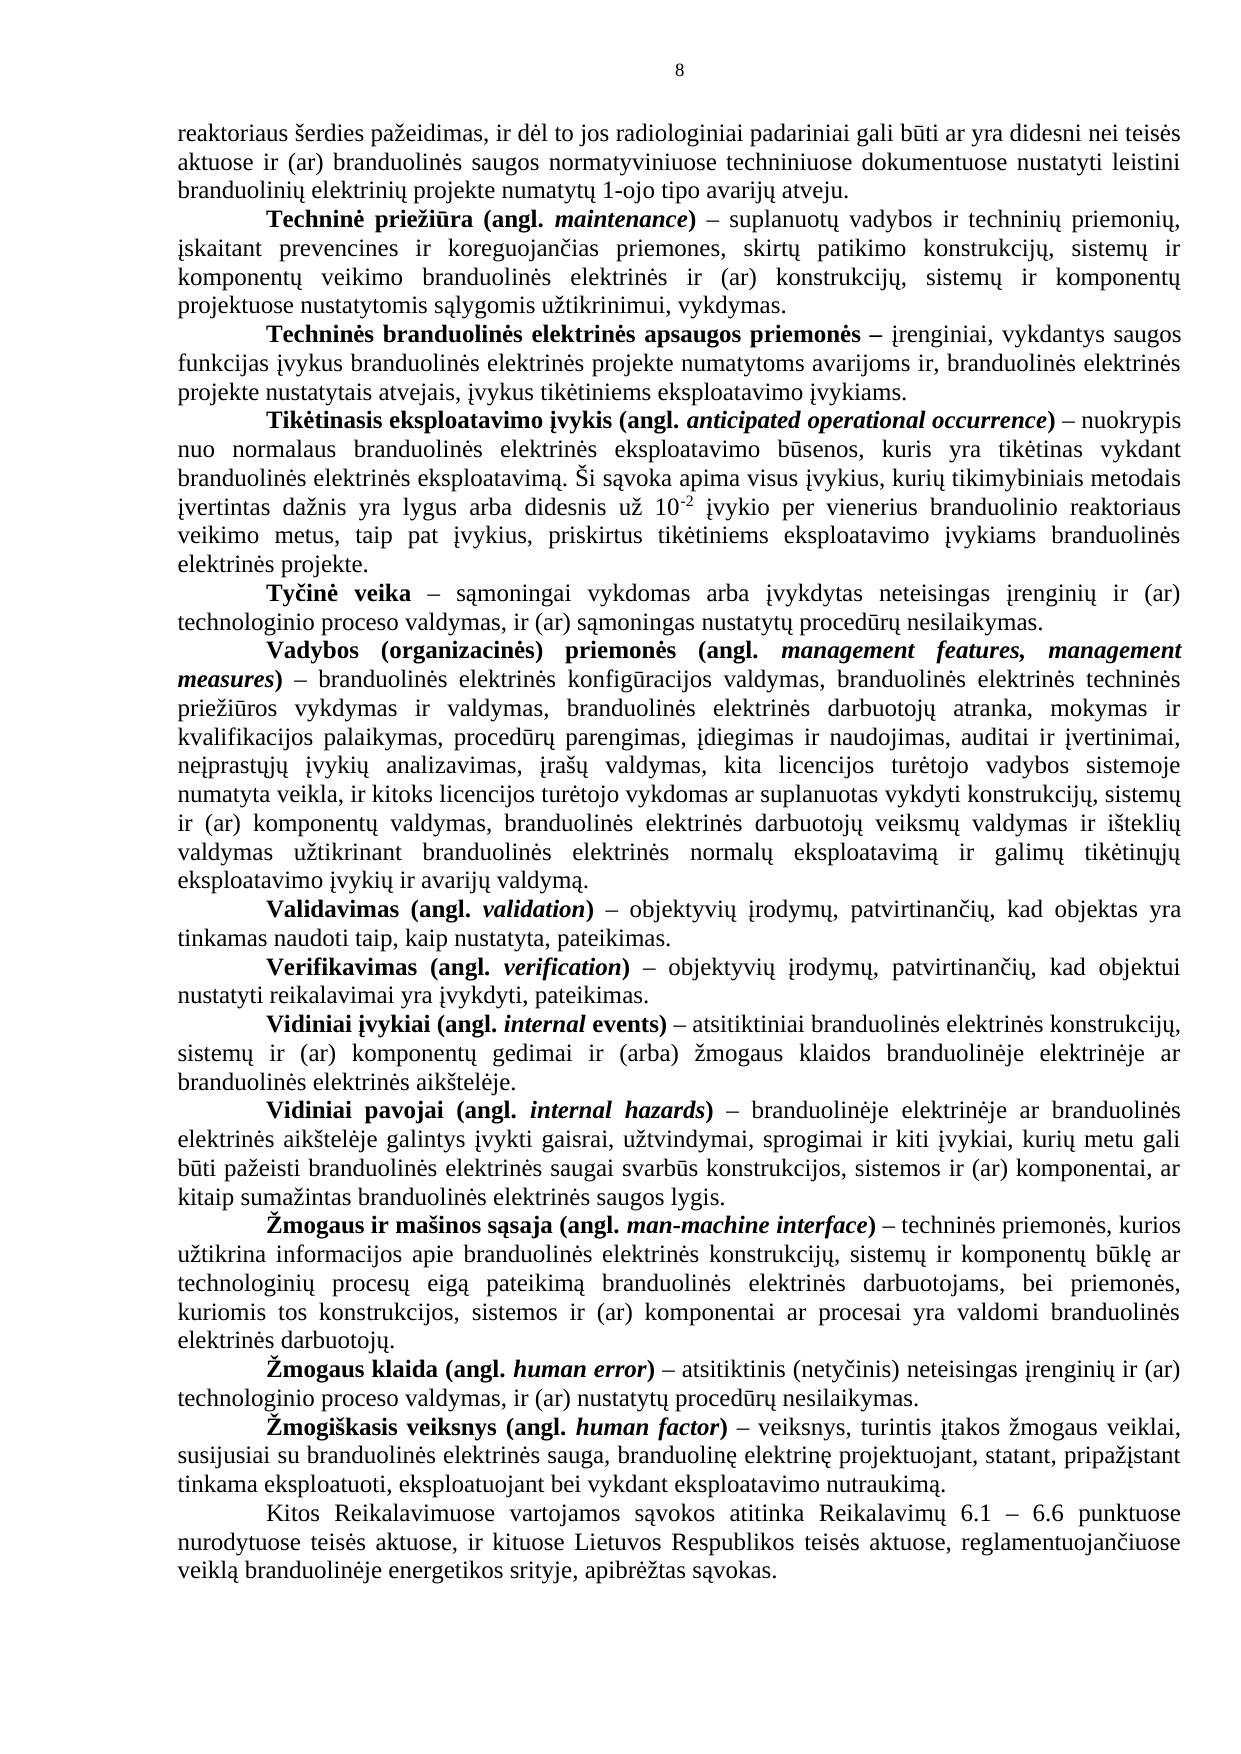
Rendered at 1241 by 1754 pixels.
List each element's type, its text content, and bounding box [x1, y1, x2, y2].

text Techninės branduolinės elektrinės apsaugos priemonės – įrenginiai, vykdantys saugos funkcijas įvykus branduolinės elektrinės projekte numatytoms avarijoms ir, branduolinės elektrinės projekte nustatytais atvejais, įvykus tikėtiniems eksploatavimo įvykiams. [177, 319, 1181, 406]
text Verifikavimas (angl. verification) – objektyvių įrodymų, patvirtinančių, kad objektui nustatyti reikalavimai yra įvykdyti, pateikimas. [177, 952, 1181, 1009]
text Validavimas (angl. validation) – objektyvių įrodymų, patvirtinančių, kad objektas yra tinkamas naudoti taip, kaip nustatyta, pateikimas. [177, 894, 1181, 952]
text Vidiniai pavojai (angl. internal hazards) – branduolinėje elektrinėje ar branduolinės elektrinės aikštelėje galintys įvykti gaisrai, užtvindymai, sprogimai ir kiti įvykiai, kurių metu gali būti pažeisti branduolinės elektrinės saugai svarbūs konstrukcijos, sistemos ir (ar) komponentai, ar kitaip sumažintas branduolinės elektrinės saugos lygis. [177, 1096, 1181, 1211]
text Techninė priežiūra (angl. maintenance) – suplanuotų vadybos ir techninių priemonių, įskaitant prevencines ir koreguojančias priemones, skirtų patikimo konstrukcijų, sistemų ir komponentų veikimo branduolinės elektrinės ir (ar) konstrukcijų, sistemų ir komponentų projektuose nustatytomis sąlygomis užtikrinimui, vykdymas. [177, 204, 1181, 319]
text Vadybos (organizacinės) priemonės (angl. management features, management measures) – branduolinės elektrinės konfigūracijos valdymas, branduolinės elektrinės techninės priežiūros vykdymas ir valdymas, branduolinės elektrinės darbuotojų atranka, mokymas ir kvalifikacijos palaikymas, procedūrų parengimas, įdiegimas ir naudojimas, auditai ir įvertinimai, neįprastųjų įvykių analizavimas, įrašų valdymas, kita licencijos turėtojo vadybos sistemoje numatyta veikla, ir kitoks licencijos turėtojo vykdomas ar suplanuotas vykdyti konstrukcijų, sistemų ir (ar) komponentų valdymas, branduolinės elektrinės darbuotojų veiksmų valdymas ir išteklių valdymas užtikrinant branduolinės elektrinės normalų eksploatavimą ir galimų tikėtinųjų eksploatavimo įvykių ir avarijų valdymą. [177, 636, 1181, 894]
text Žmogaus ir mašinos sąsaja (angl. man-machine interface) – techninės priemonės, kurios užtikrina informacijos apie branduolinės elektrinės konstrukcijų, sistemų ir komponentų būklę ar technologinių procesų eigą pateikimą branduolinės elektrinės darbuotojams, bei priemonės, kuriomis tos konstrukcijos, sistemos ir (ar) komponentai ar procesai yra valdomi branduolinės elektrinės darbuotojų. [177, 1211, 1181, 1354]
text Kitos Reikalavimuose vartojamos sąvokos atitinka Reikalavimų 6.1 – 6.6 punktuose nurodytuose teisės aktuose, ir kituose Lietuvos Respublikos teisės aktuose, reglamentuojančiuose veiklą branduolinėje energetikos srityje, apibrėžtas sąvokas. [177, 1498, 1181, 1584]
text Vidiniai įvykiai (angl. internal events) – atsitiktiniai branduolinės elektrinės konstrukcijų, sistemų ir (ar) komponentų gedimai ir (arba) žmogaus klaidos branduolinėje elektrinėje ar branduolinės elektrinės aikštelėje. [177, 1009, 1181, 1096]
text Tikėtinasis eksploatavimo įvykis (angl. anticipated operational occurrence) – nuokrypis nuo normalaus branduolinės elektrinės eksploatavimo būsenos, kuris yra tikėtinas vykdant branduolinės elektrinės eksploatavimą. Ši sąvoka apima visus įvykius, kurių tikimybiniais metodais įvertintas dažnis yra lygus arba didesnis už 10-2 įvykio per vienerius branduolinio reaktoriaus veikimo metus, taip pat įvykius, priskirtus tikėtiniems eksploatavimo įvykiams branduolinės elektrinės projekte. [177, 406, 1181, 578]
text Žmogaus klaida (angl. human error) – atsitiktinis (netyčinis) neteisingas įrenginių ir (ar) technologinio proceso valdymas, ir (ar) nustatytų procedūrų nesilaikymas. [177, 1354, 1181, 1412]
text reaktoriaus šerdies pažeidimas, ir dėl to jos radiologiniai padariniai gali būti ar yra didesni nei teisės aktuose ir (ar) branduolinės saugos normatyviniuose techniniuose dokumentuose nustatyti leistini branduolinių elektrinių projekte numatytų 1-ojo tipo avarijų atveju. [177, 118, 1181, 204]
text Tyčinė veika – sąmoningai vykdomas arba įvykdytas neteisingas įrenginių ir (ar) technologinio proceso valdymas, ir (ar) sąmoningas nustatytų procedūrų nesilaikymas. [177, 578, 1181, 636]
text Žmogiškasis veiksnys (angl. human factor) – veiksnys, turintis įtakos žmogaus veiklai, susijusiai su branduolinės elektrinės sauga, branduolinę elektrinę projektuojant, statant, pripažįstant tinkama eksploatuoti, eksploatuojant bei vykdant eksploatavimo nutraukimą. [177, 1412, 1181, 1498]
